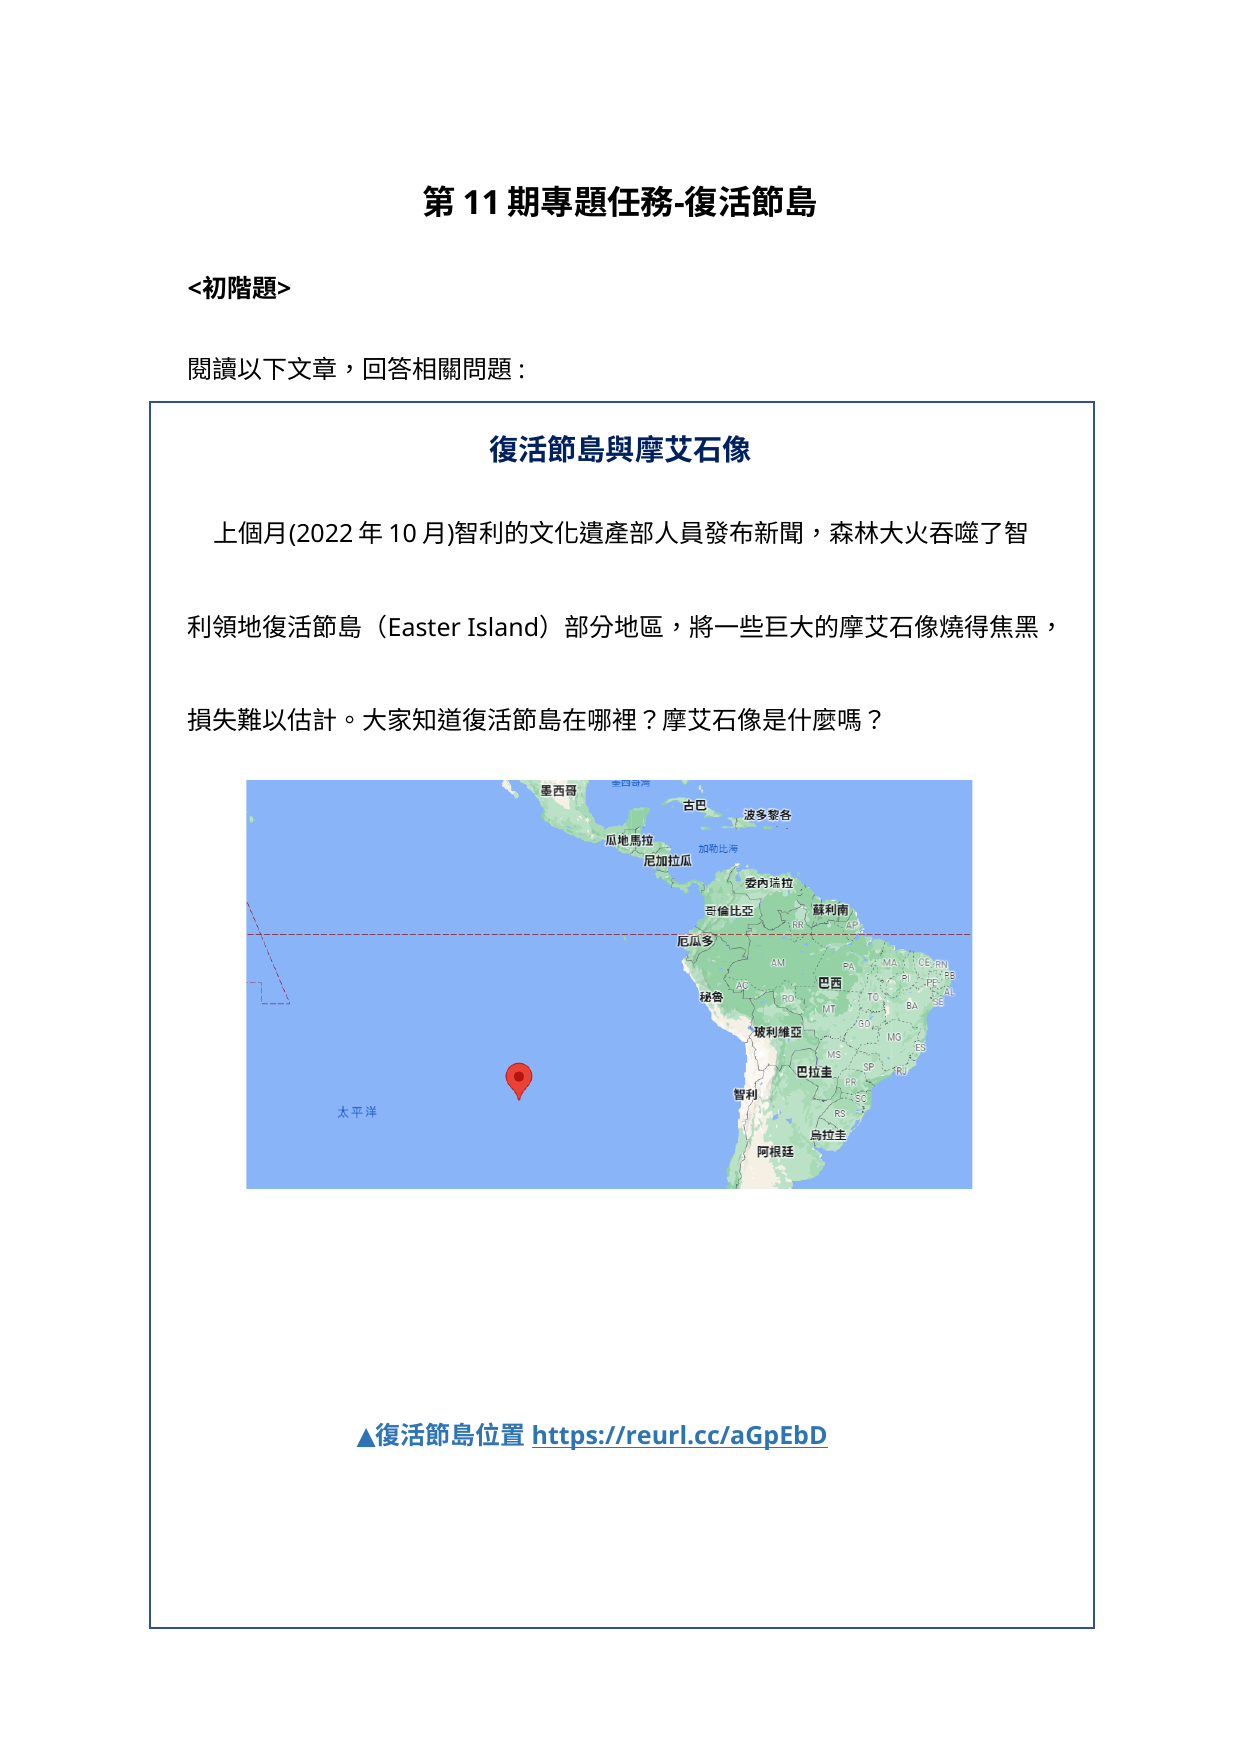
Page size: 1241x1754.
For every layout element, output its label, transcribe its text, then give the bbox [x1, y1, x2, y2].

text <初階題> [187, 245, 1053, 307]
text 第11期專題任務-復活節島 [187, 158, 1053, 221]
text 上個月(2022年10月)智利的文化遺產部人員發布新聞，森林大火吞噬了智利領地復活節島（Easter Island）部分地區，將一些巨大的摩艾石像燒得焦黑，損失難以估計。大家知道復活節島在哪裡？摩艾石像是什麼嗎？ [187, 490, 1053, 740]
text ▲復活節島位置 https://reurl.cc/aGpEbD [187, 1392, 1053, 1454]
text 復活節島與摩艾石像 [187, 406, 1053, 469]
text 閱讀以下文章，回答相關問題 : [187, 326, 1053, 388]
